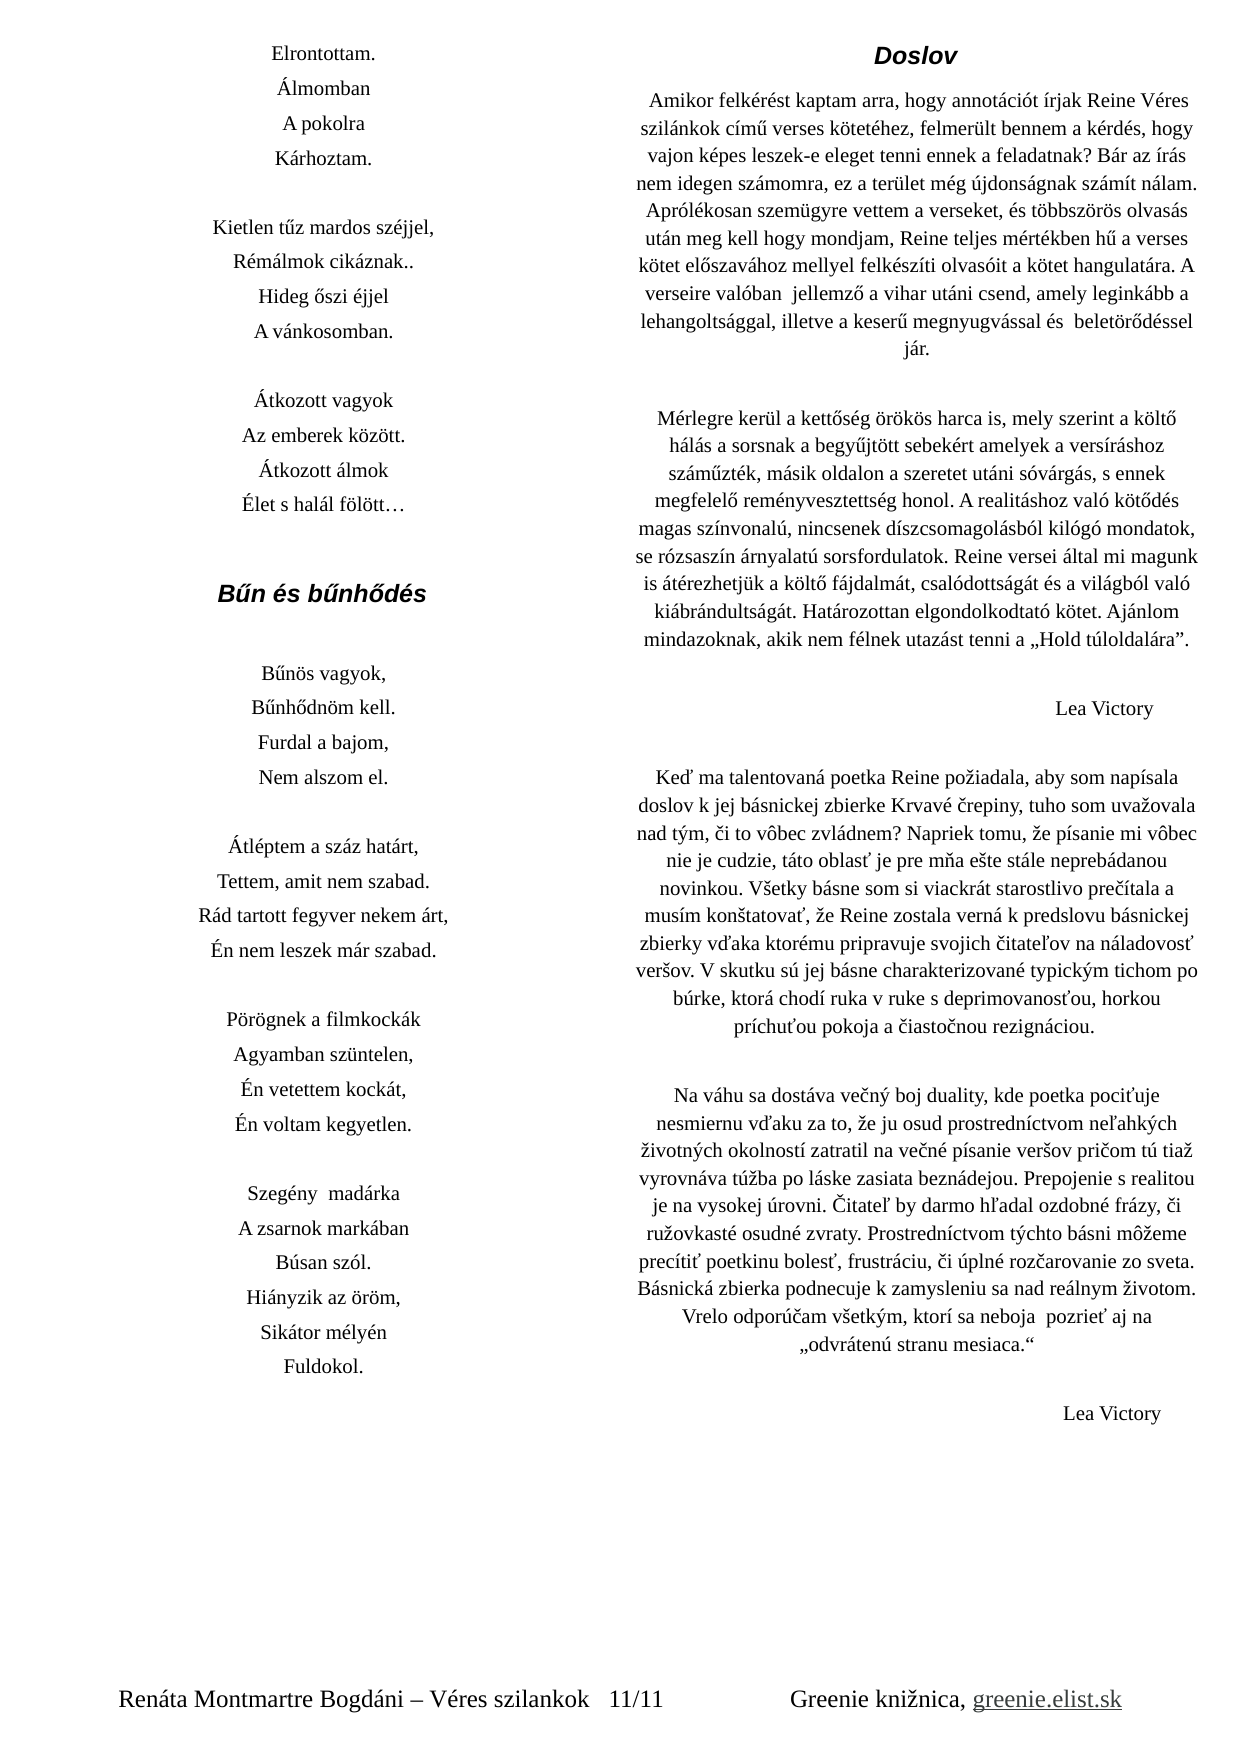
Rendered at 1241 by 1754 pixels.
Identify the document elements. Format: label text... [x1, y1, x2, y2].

text Én voltam kegyetlen. [41, 1111, 605, 1136]
text Bűnhődnöm kell. [41, 695, 605, 719]
subtitle Doslov [635, 41, 1199, 70]
text Nem alszom el. [41, 764, 605, 789]
text A pokolra [41, 111, 605, 135]
text Agyamban szüntelen, [41, 1042, 605, 1066]
text A zsarnok markában [41, 1216, 605, 1239]
text Kietlen tűz mardos széjjel, [41, 215, 605, 239]
text Lea Victory [635, 696, 1199, 720]
text Na váhu sa dostáva večný boj duality, kde poetka pociťuje nesmiernu vďaku za to, že ju osud prostredníctvom neľahkých životných okolností zatratil na večné písanie veršov pričom tú tiaž vyrovnáva túžba po láske zasiata beznádejou. Prepojenie s realitou je na vysokej úrovni. Čitateľ by darmo hľadal ozdobné frázy, či ružovkasté osudné zvraty. Prostredníctvom týchto básni môžeme precítiť poetkinu bolesť, frustráciu, či úplné rozčarovanie zo sveta. Básnická zbierka podnecuje k zamysleniu sa nad reálnym životom. Vrelo odporúčam všetkým, ktorí sa neboja pozrieť aj na „odvrátenú stranu mesiaca.“ [635, 1083, 1199, 1356]
text Szegény madárka [41, 1181, 605, 1205]
text Álmomban [41, 76, 605, 100]
text Átléptem a száz határt, [41, 834, 605, 858]
text Kárhoztam. [41, 145, 605, 169]
subtitle Bűn és bűnhődés [41, 579, 605, 608]
text Rád tartott fegyver nekem árt, [41, 903, 605, 927]
text Furdal a bajom, [41, 730, 605, 754]
text Átkozott vagyok [41, 388, 605, 412]
text Lea Victory [635, 1401, 1199, 1425]
text Átkozott álmok [41, 458, 605, 482]
text A vánkosomban. [41, 319, 605, 343]
text Bűnös vagyok, [41, 661, 605, 684]
text Mérlegre kerül a kettőség örökös harca is, mely szerint a költő hálás a sorsnak a begyűjtött sebekért amelyek a versíráshoz száműzték, másik oldalon a szeretet utáni sóvárgás, s ennek megfelelő reményvesztettség honol. A realitáshoz való kötődés magas színvonalú, nincsenek díszcsomagolásból kilógó mondatok, se rózsaszín árnyalatú sorsfordulatok. Reine versei által mi magunk is átérezhetjük a költő fájdalmát, csalódottságát és a világból való kiábrándultságát. Határozottan elgondolkodtató kötet. Ajánlom mindazoknak, akik nem félnek utazást tenni a „Hold túloldalára”. [635, 406, 1199, 651]
text Keď ma talentovaná poetka Reine požiadala, aby som napísala doslov k jej básnickej zbierke Krvavé črepiny, tuho som uvažovala nad tým, či to vôbec zvládnem? Napriek tomu, že písanie mi vôbec nie je cudzie, táto oblasť je pre mňa ešte stále neprebádanou novinkou. Všetky básne som si viackrát starostlivo prečítala a musím konštatovať, že Reine zostala verná k predslovu básnickej zbierky vďaka ktorému pripravuje svojich čitateľov na náladovosť veršov. V skutku sú jej básne charakterizované typickým tichom po búrke, ktorá chodí ruka v ruke s deprimovanosťou, horkou príchuťou pokoja a čiastočnou rezignáciou. [635, 765, 1199, 1038]
text Tettem, amit nem szabad. [41, 869, 605, 893]
text Búsan szól. [41, 1250, 605, 1274]
text Rémálmok cikáznak.. [41, 249, 605, 273]
text Az emberek között. [41, 423, 605, 447]
text Elrontottam. [41, 41, 605, 65]
text Amikor felkérést kaptam arra, hogy annotációt írjak Reine Véres szilánkok című verses kötetéhez, felmerült bennem a kérdés, hogy vajon képes leszek-e eleget tenni ennek a feladatnak? Bár az írás nem idegen számomra, ez a terület még újdonságnak számít nálam. Aprólékosan szemügyre vettem a verseket, és többszörös olvasás után meg kell hogy mondjam, Reine teljes mértékben hű a verses kötet előszavához mellyel felkészíti olvasóit a kötet hangulatára. A verseire valóban jellemző a vihar utáni csend, amely leginkább a lehangoltsággal, illetve a keserű megnyugvással és beletörődéssel jár. [635, 88, 1199, 360]
text Én vetettem kockát, [41, 1077, 605, 1101]
text Én nem leszek már szabad. [41, 938, 605, 962]
text Hiányzik az öröm, [41, 1285, 605, 1309]
text Hideg őszi éjjel [41, 284, 605, 308]
text Pörögnek a filmkockák [41, 1007, 605, 1031]
text Élet s halál fölött… [41, 492, 605, 516]
text Fuldokol. [41, 1354, 605, 1378]
text Sikátor mélyén [41, 1319, 605, 1344]
